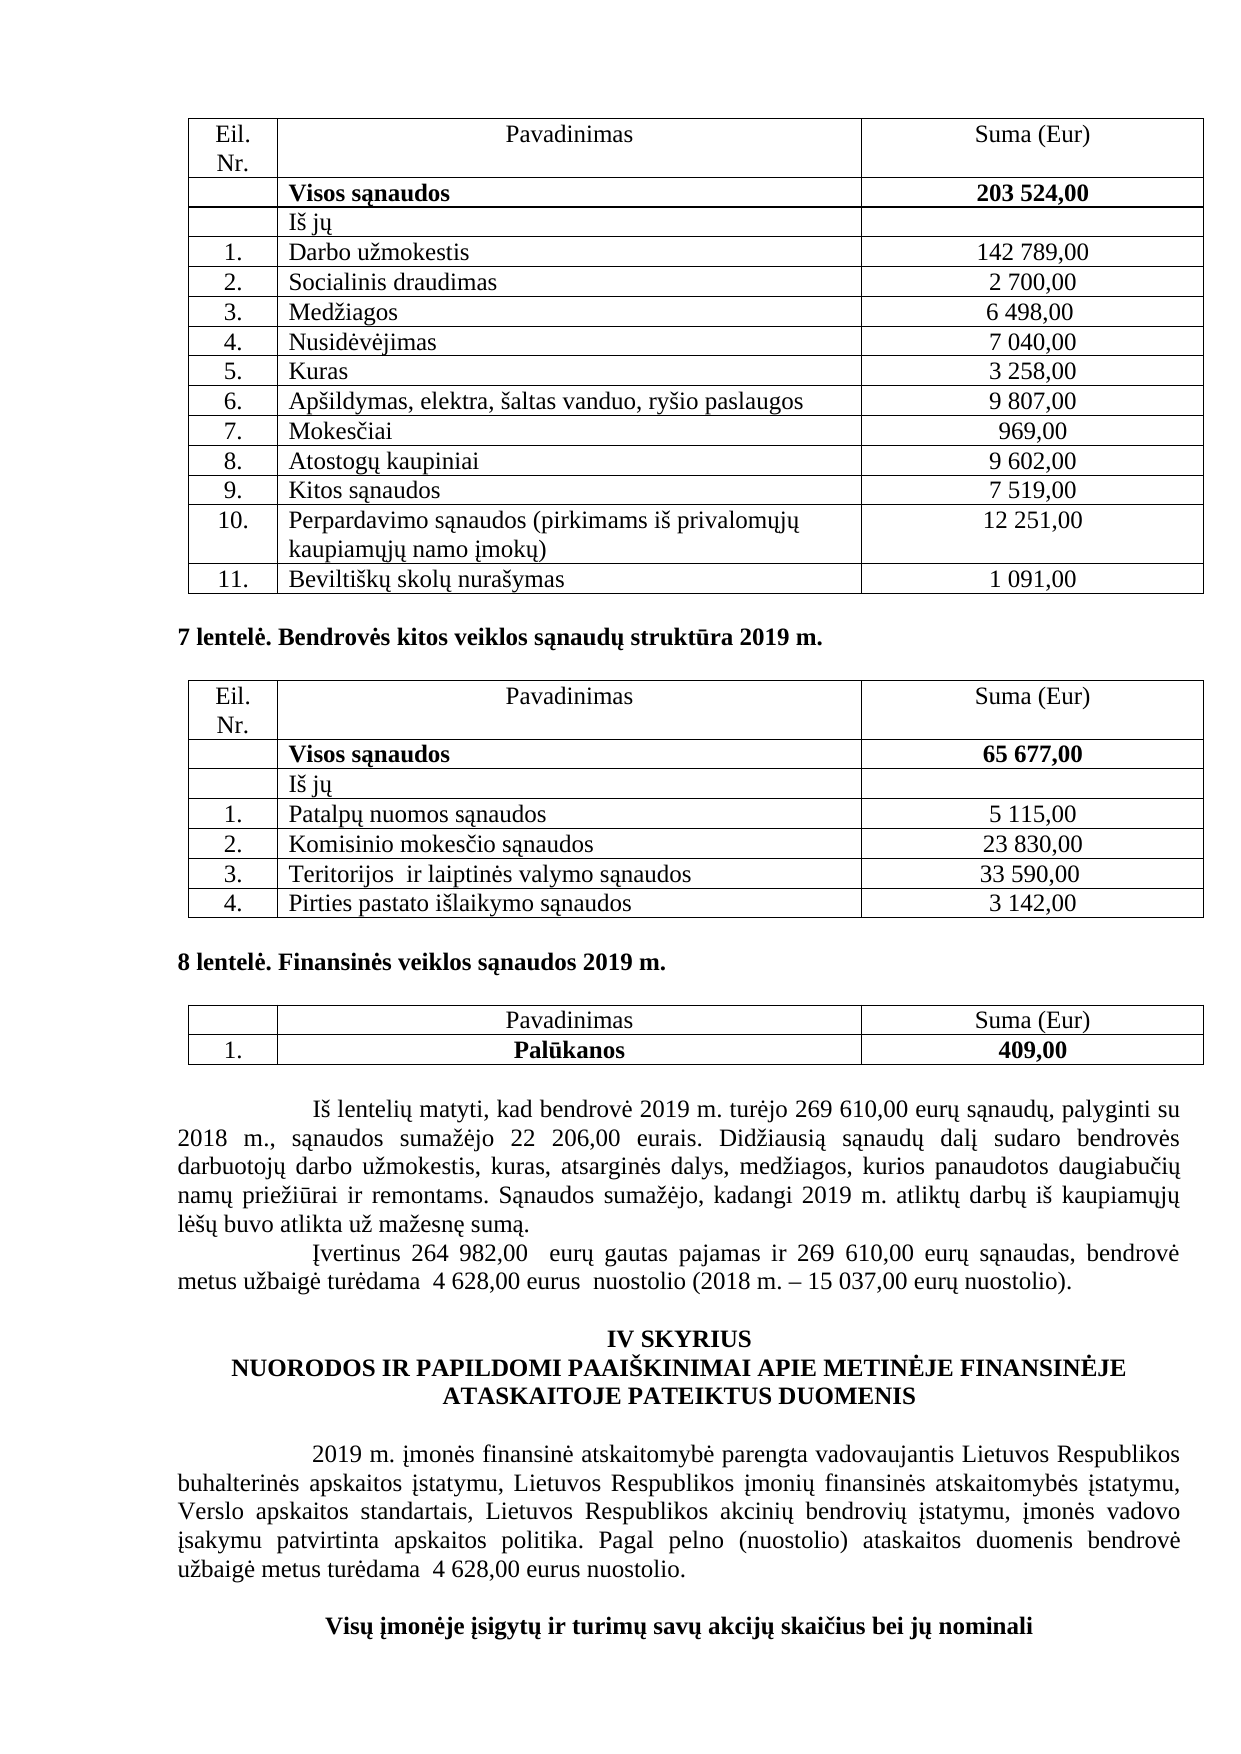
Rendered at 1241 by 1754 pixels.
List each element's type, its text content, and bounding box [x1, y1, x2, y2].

text Visų įmonėje įsigytų ir turimų savų akcijų skaičius bei jų nominali [177, 1611, 1181, 1640]
table_cell Pirties pastato išlaikymo sąnaudos [278, 889, 861, 917]
table_cell [189, 740, 277, 768]
table_cell Medžiagos [278, 297, 861, 326]
table_cell 8. [189, 446, 277, 474]
text IV SKYRIUS [177, 1324, 1181, 1353]
table_cell [862, 769, 1203, 798]
table_cell [862, 208, 1203, 236]
table_cell 7 519,00 [862, 476, 1203, 504]
table_cell [189, 178, 277, 206]
table_cell [189, 769, 277, 798]
table_cell 2 700,00 [862, 267, 1203, 296]
table_cell Apšildymas, elektra, šaltas vanduo, ryšio paslaugos [278, 386, 861, 415]
table_cell Kitos sąnaudos [278, 476, 861, 504]
table_cell 5. [189, 356, 277, 385]
table_cell Teritorijos ir laiptinės valymo sąnaudos [278, 859, 861, 887]
table_cell 5 115,00 [862, 799, 1203, 828]
table_cell 3 258,00 [862, 356, 1203, 385]
table_cell Patalpų nuomos sąnaudos [278, 799, 861, 828]
table_cell Kuras [278, 356, 861, 385]
text Iš lentelių matyti, kad bendrovė 2019 m. turėjo 269 610,00 eurų sąnaudų, palyginti su 2018 m., sąnaudos sumažėjo 22 206,00 eurais. Didžiausią sąnaudų dalį sudaro bendrovės darbuotojų darbo užmokestis, kuras, atsarginės dalys, medžiagos, kurios panaudotos daugiabučių namų priežiūrai ir remontams. Sąnaudos sumažėjo, kadangi 2019 m. atliktų darbų iš kaupiamųjų lėšų buvo atlikta už mažesnę sumą. [177, 1094, 1181, 1238]
table_cell Visos sąnaudos [278, 178, 861, 206]
table_cell Socialinis draudimas [278, 267, 861, 296]
table_cell Beviltiškų skolų nurašymas [278, 564, 861, 593]
table_cell 9 807,00 [862, 386, 1203, 415]
table_cell 33 590,00 [862, 859, 1203, 887]
table_cell 3 142,00 [862, 889, 1203, 917]
table_cell Nusidėvėjimas [278, 327, 861, 355]
table_cell Atostogų kaupiniai [278, 446, 861, 474]
table_cell 11. [189, 564, 277, 593]
table_cell 12 251,00 [862, 505, 1203, 563]
table_cell Iš jų [278, 769, 861, 798]
table_cell 969,00 [862, 416, 1203, 445]
table_header Pavadinimas [278, 681, 861, 738]
table_cell Darbo užmokestis [278, 237, 861, 266]
table_cell 10. [189, 505, 277, 563]
table_cell 409,00 [862, 1035, 1203, 1064]
table_cell 9 602,00 [862, 446, 1203, 474]
text Įvertinus 264 982,00 eurų gautas pajamas ir 269 610,00 eurų sąnaudas, bendrovė metus užbaigė turėdama 4 628,00 eurus nuostolio (2018 m. – 15 037,00 eurų nuostolio). [177, 1238, 1181, 1295]
table_cell 6 498,00 [862, 297, 1203, 326]
table_cell Palūkanos [278, 1035, 861, 1064]
table_header Pavadinimas [278, 1006, 861, 1034]
table_cell [189, 208, 277, 236]
table_cell 4. [189, 327, 277, 355]
table_cell Perpardavimo sąnaudos (pirkimams iš privalomųjų kaupiamųjų namo įmokų) [278, 505, 861, 563]
table_cell 23 830,00 [862, 829, 1203, 858]
table_cell 1 091,00 [862, 564, 1203, 593]
table_cell Visos sąnaudos [278, 740, 861, 768]
table_cell 4. [189, 889, 277, 917]
table_cell 6. [189, 386, 277, 415]
table_header Suma (Eur) [862, 119, 1203, 177]
table_header Pavadinimas [278, 119, 861, 177]
text NUORODOS IR PAPILDOMI PAAIŠKINIMAI APIE METINĖJE FINANSINĖJE [177, 1353, 1181, 1381]
table_header Eil. Nr. [189, 119, 277, 177]
table_cell 7. [189, 416, 277, 445]
table_cell 2. [189, 829, 277, 858]
table_cell Komisinio mokesčio sąnaudos [278, 829, 861, 858]
table_cell 1. [189, 1035, 277, 1064]
table_header Suma (Eur) [862, 681, 1203, 738]
table_cell Iš jų [278, 208, 861, 236]
text ATASKAITOJE PATEIKTUS DUOMENIS [177, 1381, 1181, 1410]
table_cell 142 789,00 [862, 237, 1203, 266]
table_cell 3. [189, 859, 277, 887]
table_cell Mokesčiai [278, 416, 861, 445]
table_cell 1. [189, 237, 277, 266]
table_header Suma (Eur) [862, 1006, 1203, 1034]
table_header [189, 1006, 277, 1034]
table_cell 9. [189, 476, 277, 504]
table_cell 2. [189, 267, 277, 296]
table_header Eil. Nr. [189, 681, 277, 738]
table_cell 1. [189, 799, 277, 828]
text 7 lentelė. Bendrovės kitos veiklos sąnaudų struktūra 2019 m. [177, 622, 1181, 651]
table_cell 3. [189, 297, 277, 326]
text 2019 m. įmonės finansinė atskaitomybė parengta vadovaujantis Lietuvos Respublikos buhalterinės apskaitos įstatymu, Lietuvos Respublikos įmonių finansinės atskaitomybės įstatymu, Verslo apskaitos standartais, Lietuvos Respublikos akcinių bendrovių įstatymu, įmonės vadovo įsakymu patvirtinta apskaitos politika. Pagal pelno (nuostolio) ataskaitos duomenis bendrovė užbaigė metus turėdama 4 628,00 eurus nuostolio. [177, 1439, 1181, 1583]
table_cell 65 677,00 [862, 740, 1203, 768]
table_cell 7 040,00 [862, 327, 1203, 355]
text 8 lentelė. Finansinės veiklos sąnaudos 2019 m. [177, 947, 1181, 976]
table_cell 203 524,00 [862, 178, 1203, 206]
